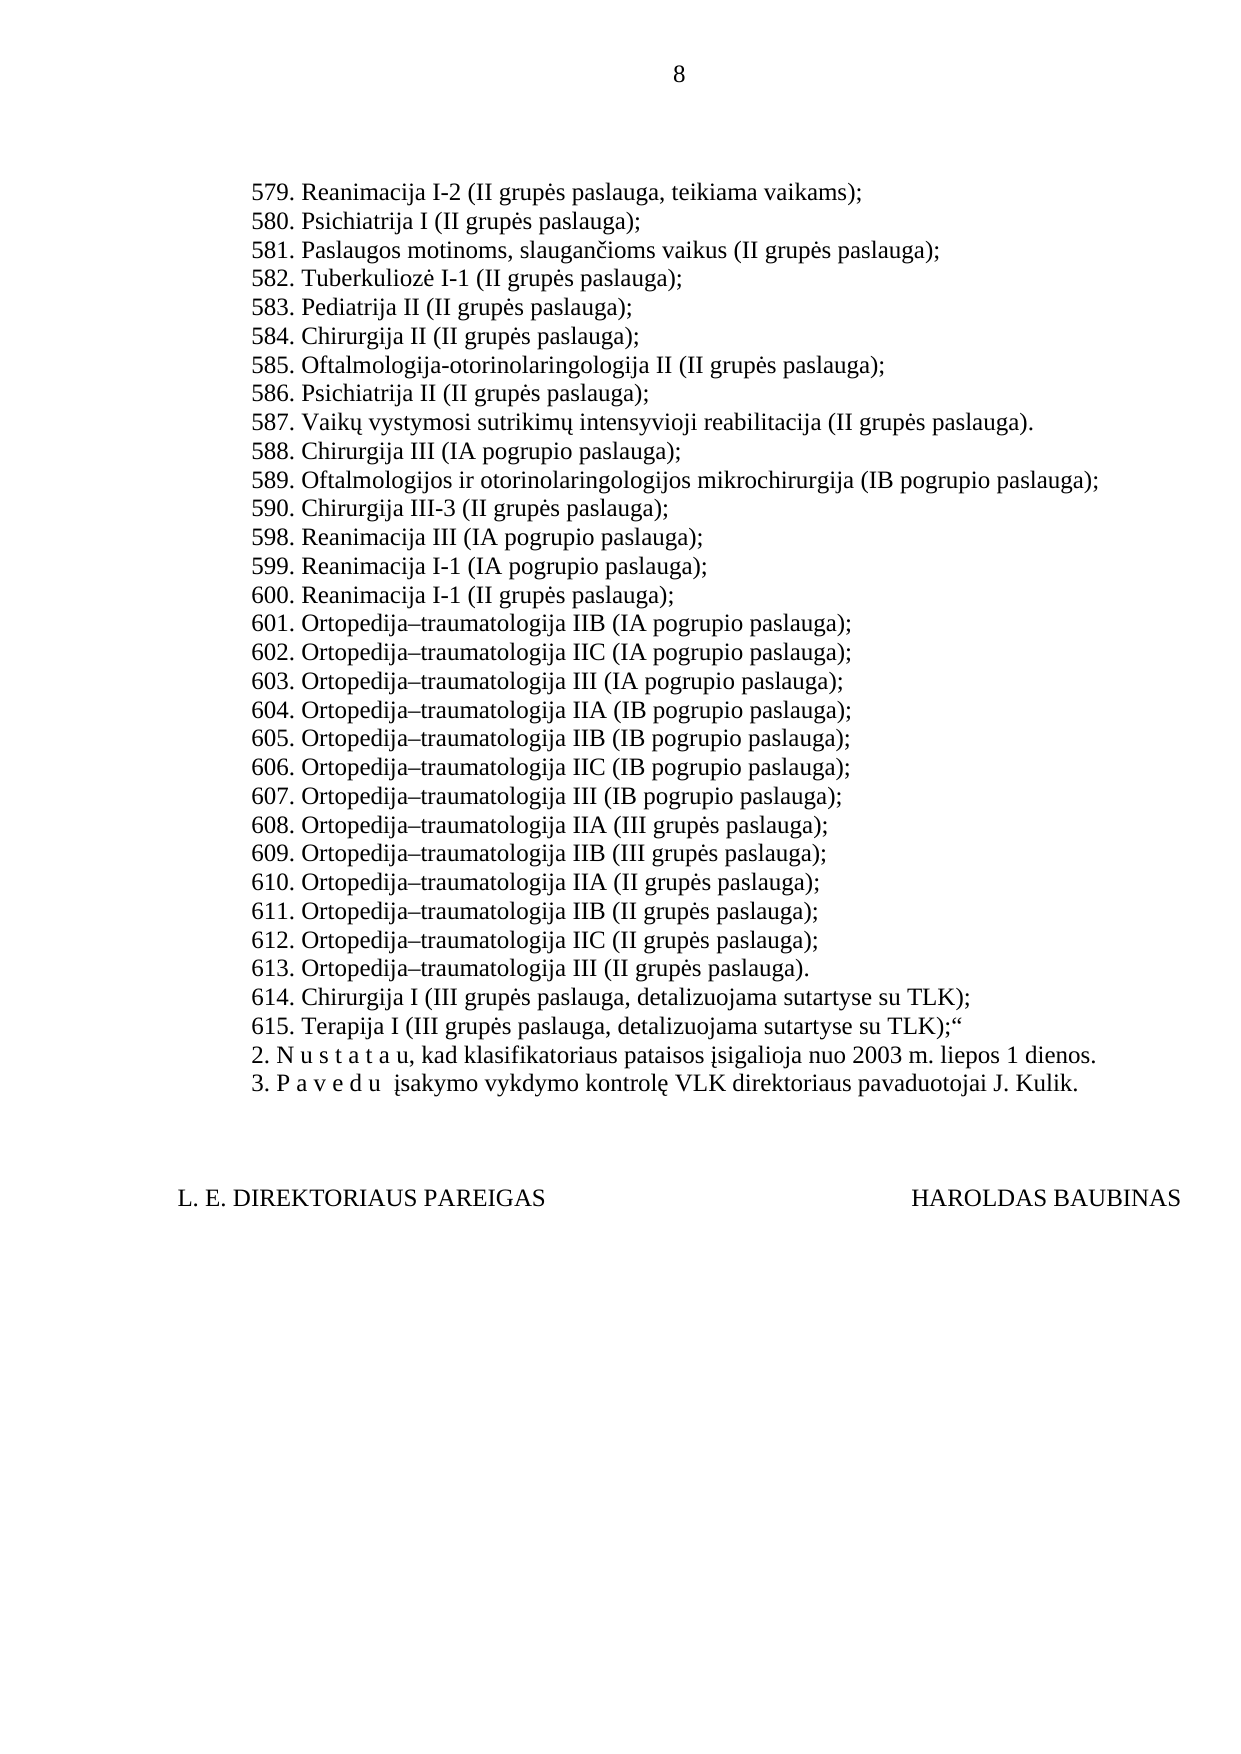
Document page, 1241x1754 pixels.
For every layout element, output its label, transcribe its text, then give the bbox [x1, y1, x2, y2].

text 612. Ortopedija–traumatologija IIC (II grupės paslauga); [177, 925, 1181, 953]
text 587. Vaikų vystymosi sutrikimų intensyvioji reabilitacija (II grupės paslauga). [177, 407, 1181, 436]
text 615. Terapija I (III grupės paslauga, detalizuojama sutartyse su TLK);“ [177, 1011, 1181, 1040]
text 590. Chirurgija III-3 (II grupės paslauga); [177, 493, 1181, 522]
text 600. Reanimacija I-1 (II grupės paslauga); [177, 580, 1181, 608]
text 611. Ortopedija–traumatologija IIB (II grupės paslauga); [177, 896, 1181, 925]
text 606. Ortopedija–traumatologija IIC (IB pogrupio paslauga); [177, 752, 1181, 781]
text 582. Tuberkuliozė I-1 (II grupės paslauga); [177, 263, 1181, 292]
text 3. Pavedu įsakymo vykdymo kontrolę VLK direktoriaus pavaduotojai J. Kulik. [177, 1068, 1181, 1097]
text 603. Ortopedija–traumatologija III (IA pogrupio paslauga); [177, 666, 1181, 695]
text 583. Pediatrija II (II grupės paslauga); [177, 292, 1181, 321]
text 613. Ortopedija–traumatologija III (II grupės paslauga). [177, 953, 1181, 982]
text 579. Reanimacija I-2 (II grupės paslauga, teikiama vaikams); [177, 177, 1181, 206]
text 584. Chirurgija II (II grupės paslauga); [177, 321, 1181, 350]
text 588. Chirurgija III (IA pogrupio paslauga); [177, 436, 1181, 465]
text 605. Ortopedija–traumatologija IIB (IB pogrupio paslauga); [177, 723, 1181, 752]
text 614. Chirurgija I (III grupės paslauga, detalizuojama sutartyse su TLK); [177, 982, 1181, 1011]
text 589. Oftalmologijos ir otorinolaringologijos mikrochirurgija (IB pogrupio paslauga); [177, 465, 1181, 493]
text 609. Ortopedija–traumatologija IIB (III grupės paslauga); [177, 838, 1181, 867]
text 598. Reanimacija III (IA pogrupio paslauga); [177, 522, 1181, 551]
text 580. Psichiatrija I (II grupės paslauga); [177, 206, 1181, 235]
text 610. Ortopedija–traumatologija IIA (II grupės paslauga); [177, 867, 1181, 896]
text 586. Psichiatrija II (II grupės paslauga); [177, 378, 1181, 407]
text 608. Ortopedija–traumatologija IIA (III grupės paslauga); [177, 810, 1181, 838]
text 601. Ortopedija–traumatologija IIB (IA pogrupio paslauga); [177, 608, 1181, 637]
text 2. Nustatau, kad klasifikatoriaus pataisos įsigalioja nuo 2003 m. liepos 1 dienos. [177, 1040, 1181, 1068]
text 585. Oftalmologija-otorinolaringologija II (II grupės paslauga); [177, 350, 1181, 378]
text L. E. DIREKTORIAUS PAREIGAS HAROLDAS BAUBINAS [177, 1183, 1181, 1212]
text 604. Ortopedija–traumatologija IIA (IB pogrupio paslauga); [177, 695, 1181, 723]
text 607. Ortopedija–traumatologija III (IB pogrupio paslauga); [177, 781, 1181, 810]
text 599. Reanimacija I-1 (IA pogrupio paslauga); [177, 551, 1181, 580]
text 602. Ortopedija–traumatologija IIC (IA pogrupio paslauga); [177, 637, 1181, 666]
text 581. Paslaugos motinoms, slaugančioms vaikus (II grupės paslauga); [177, 235, 1181, 263]
